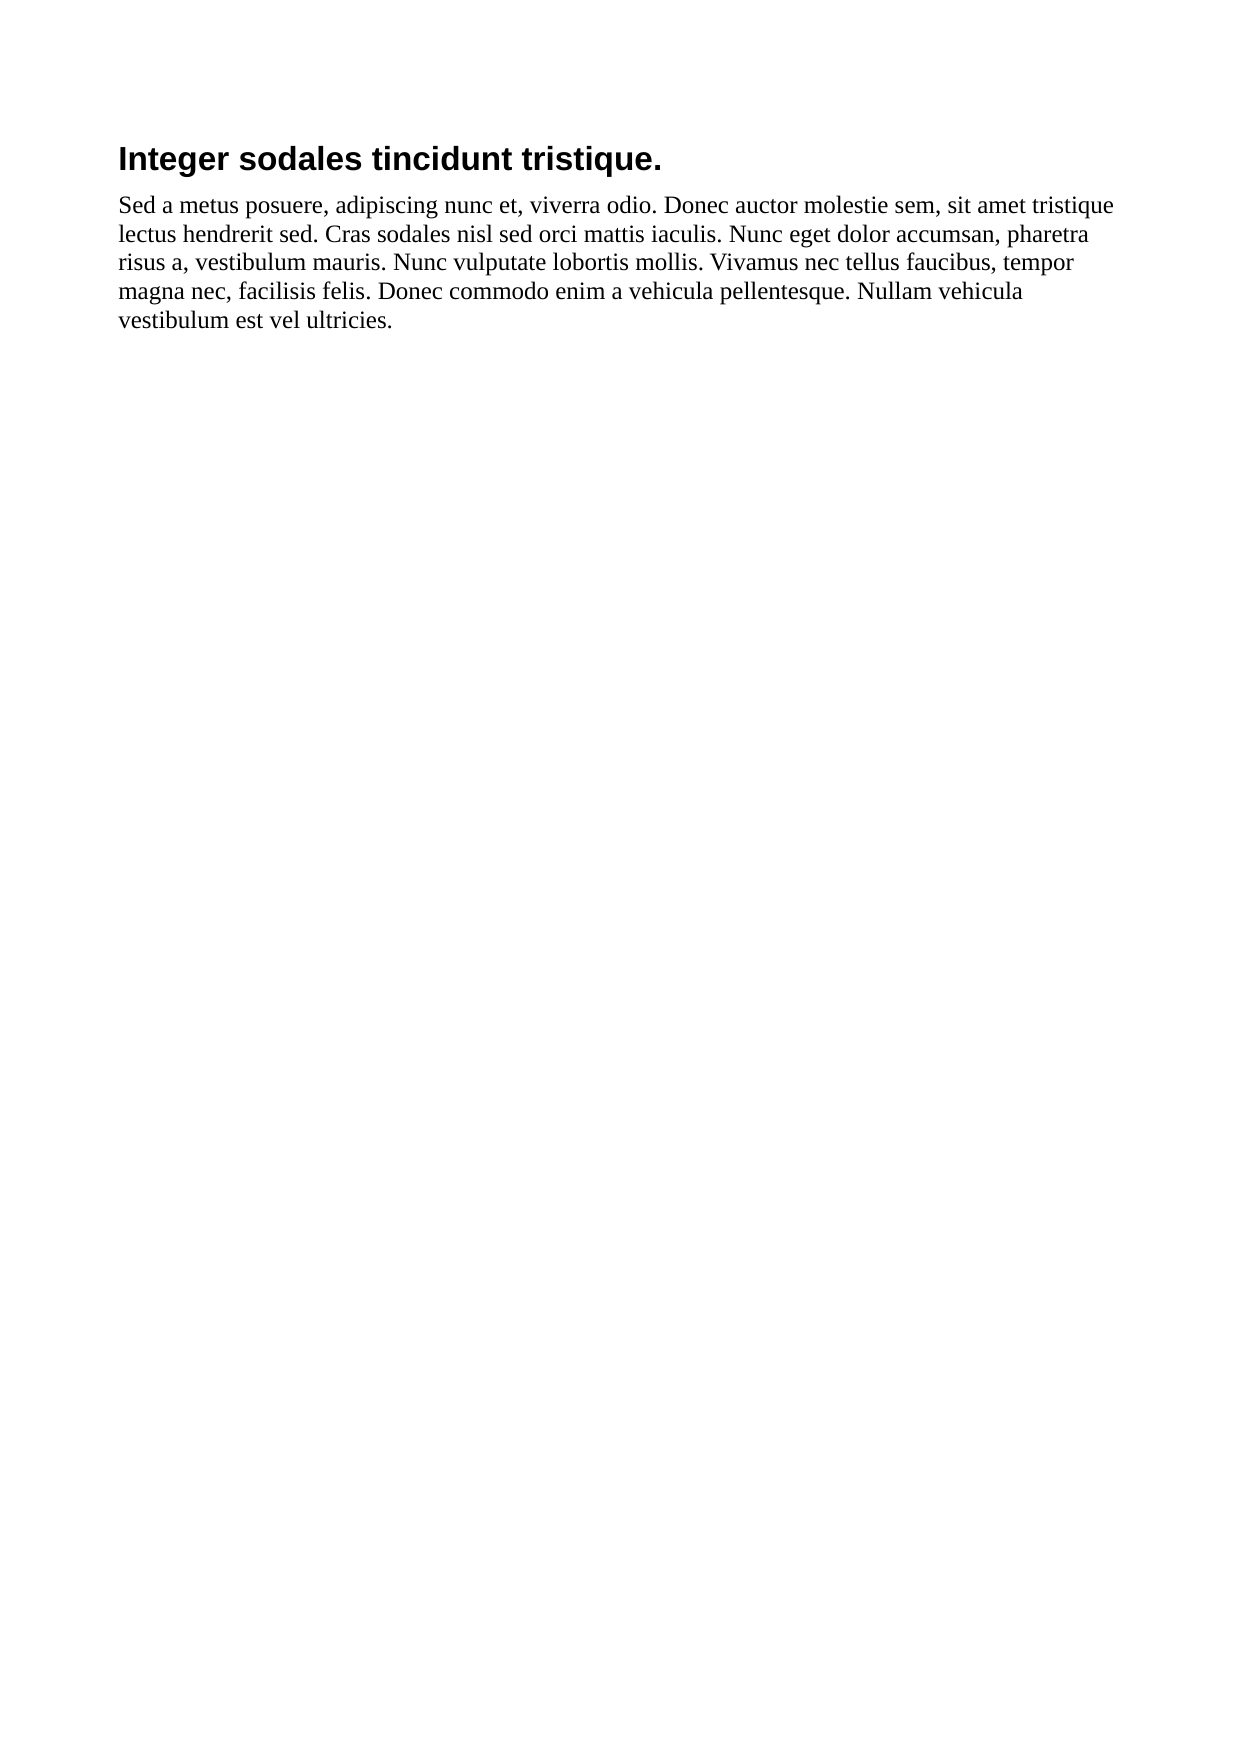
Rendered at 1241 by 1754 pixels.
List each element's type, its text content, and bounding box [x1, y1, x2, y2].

subtitle Integer sodales tincidunt tristique. [118, 139, 1122, 177]
text Sed a metus posuere, adipiscing nunc et, viverra odio. Donec auctor molestie sem, sit amet tristique lectus hendrerit sed. Cras sodales nisl sed orci mattis iaculis. Nunc eget dolor accumsan, pharetra risus a, vestibulum mauris. Nunc vulputate lobortis mollis. Vivamus nec tellus faucibus, tempor magna nec, facilisis felis. Donec commodo enim a vehicula pellentesque. Nullam vehicula vestibulum est vel ultricies. [118, 190, 1122, 334]
